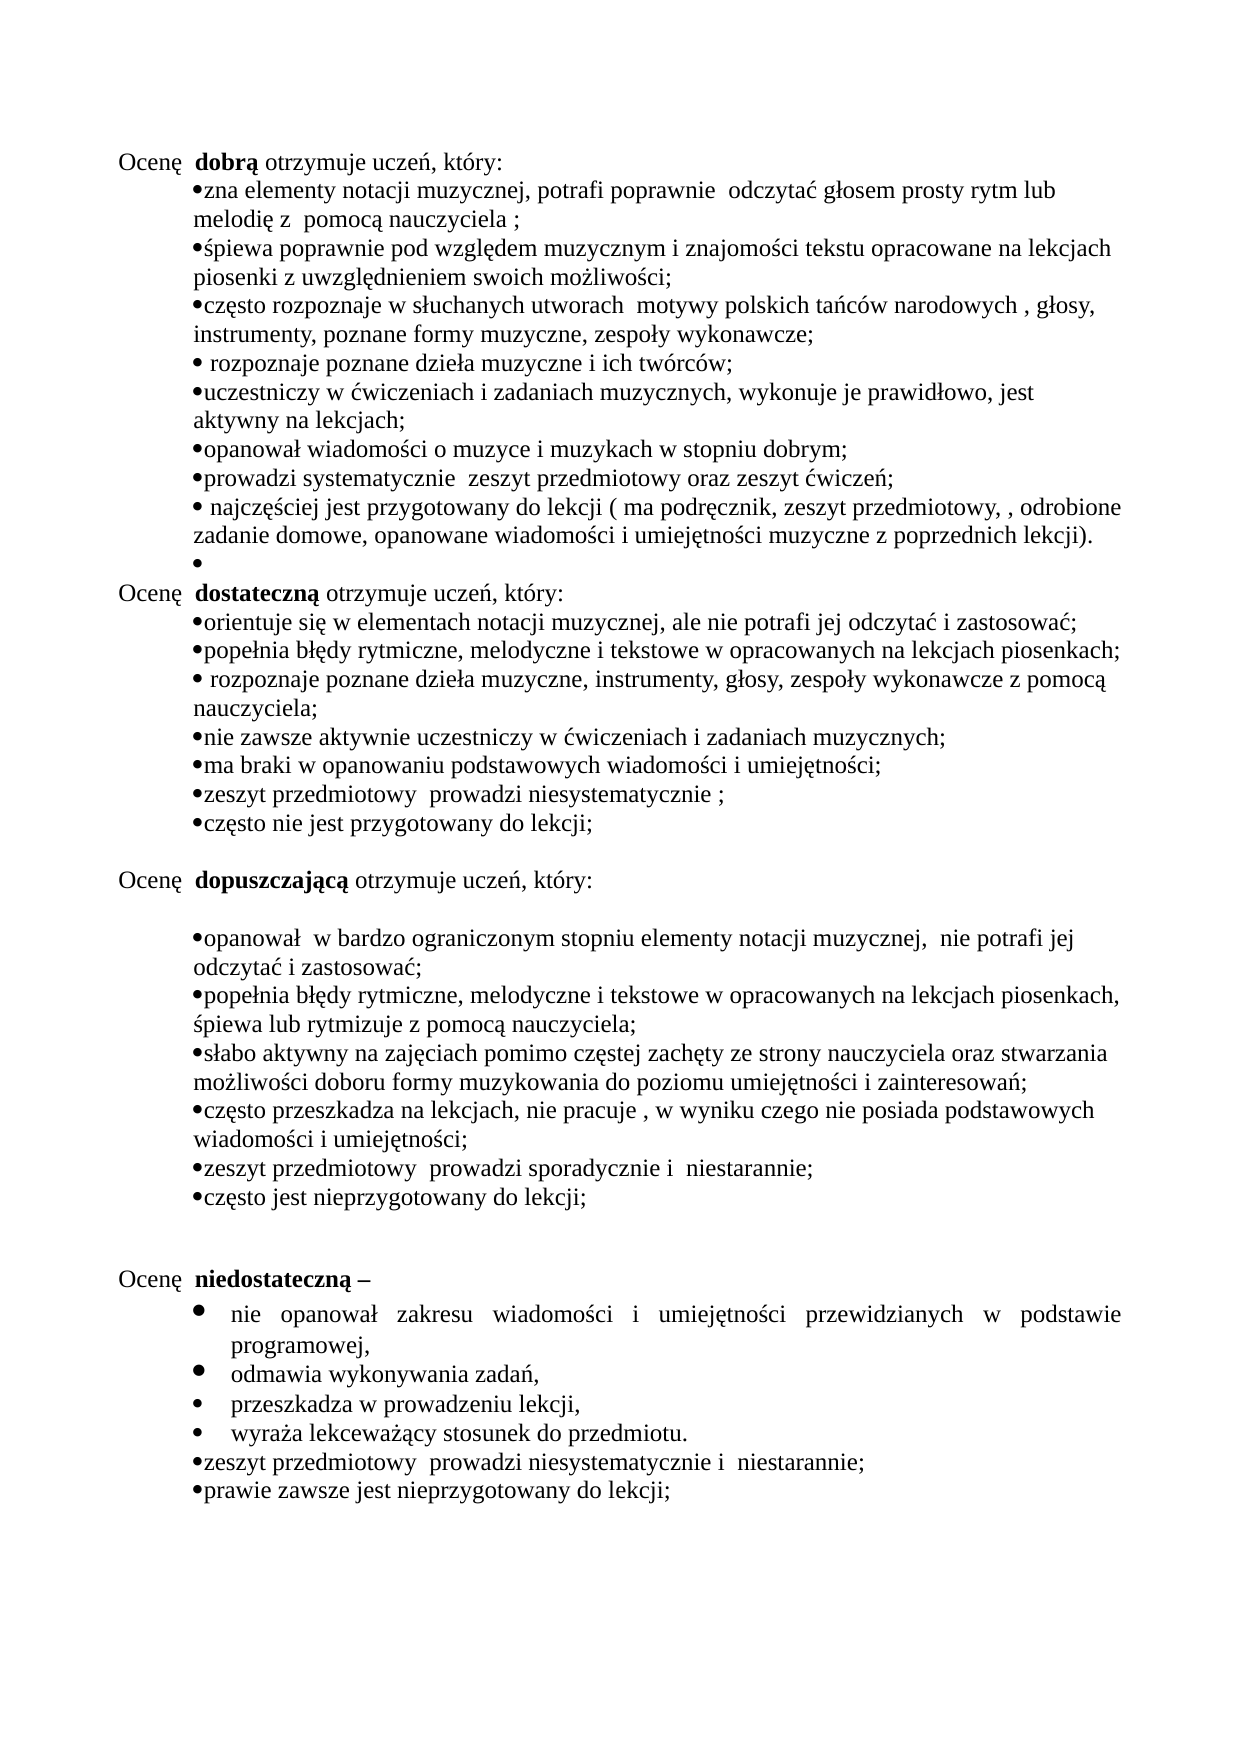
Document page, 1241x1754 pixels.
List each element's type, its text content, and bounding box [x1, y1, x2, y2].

list odmawia wykonywania zadań, [193, 1359, 1122, 1389]
text Ocenę dostateczną otrzymuje uczeń, który: [118, 578, 1122, 607]
list orientuje się w elementach notacji muzycznej, ale nie potrafi jej odczytać i zastosować; [193, 607, 1122, 636]
list rozpoznaje poznane dzieła muzyczne i ich twórców; [193, 348, 1122, 377]
list wyraża lekceważący stosunek do przedmiotu. [193, 1418, 1122, 1447]
list nie opanował zakresu wiadomości i umiejętności przewidzianych w podstawie programowej, [193, 1299, 1122, 1359]
list ma braki w opanowaniu podstawowych wiadomości i umiejętności; [193, 751, 1122, 779]
list opanował wiadomości o muzyce i muzykach w stopniu dobrym; [193, 434, 1122, 463]
list zeszyt przedmiotowy prowadzi sporadycznie i niestarannie; [193, 1153, 1122, 1182]
list uczestniczy w ćwiczeniach i zadaniach muzycznych, wykonuje je prawidłowo, jest aktywny na lekcjach; [193, 377, 1122, 434]
list śpiewa poprawnie pod względem muzycznym i znajomości tekstu opracowane na lekcjach piosenki z uwzględnieniem swoich możliwości; [193, 233, 1122, 291]
list prowadzi systematycznie zeszyt przedmiotowy oraz zeszyt ćwiczeń; [193, 463, 1122, 492]
text Ocenę dobrą otrzymuje uczeń, który: [118, 147, 1122, 176]
list często przeszkadza na lekcjach, nie pracuje , w wyniku czego nie posiada podstawowych wiadomości i umiejętności; [193, 1096, 1122, 1153]
list zeszyt przedmiotowy prowadzi niesystematycznie ; [193, 779, 1122, 808]
list opanował w bardzo ograniczonym stopniu elementy notacji muzycznej, nie potrafi jej odczytać i zastosować; [193, 923, 1122, 981]
list zna elementy notacji muzycznej, potrafi poprawnie odczytać głosem prosty rytm lub melodię z pomocą nauczyciela ; [193, 176, 1122, 233]
list popełnia błędy rytmiczne, melodyczne i tekstowe w opracowanych na lekcjach piosenkach; [193, 636, 1122, 664]
list popełnia błędy rytmiczne, melodyczne i tekstowe w opracowanych na lekcjach piosenkach, śpiewa lub rytmizuje z pomocą nauczyciela; [193, 981, 1122, 1038]
list nie zawsze aktywnie uczestniczy w ćwiczeniach i zadaniach muzycznych; [193, 722, 1122, 751]
list najczęściej jest przygotowany do lekcji ( ma podręcznik, zeszyt przedmiotowy, , odrobione zadanie domowe, opanowane wiadomości i umiejętności muzyczne z poprzednich lekcji). [193, 492, 1122, 549]
text Ocenę dopuszczającą otrzymuje uczeń, który: [118, 866, 1122, 894]
list słabo aktywny na zajęciach pomimo częstej zachęty ze strony nauczyciela oraz stwarzania możliwości doboru formy muzykowania do poziomu umiejętności i zainteresowań; [193, 1038, 1122, 1096]
subtitle Ocenę niedostateczną – [118, 1264, 1122, 1293]
list zeszyt przedmiotowy prowadzi niesystematycznie i niestarannie; [193, 1447, 1122, 1475]
list często jest nieprzygotowany do lekcji; [193, 1182, 1122, 1211]
list rozpoznaje poznane dzieła muzyczne, instrumenty, głosy, zespoły wykonawcze z pomocą nauczyciela; [193, 664, 1122, 722]
list przeszkadza w prowadzeniu lekcji, [193, 1389, 1122, 1418]
list często nie jest przygotowany do lekcji; [193, 808, 1122, 837]
list prawie zawsze jest nieprzygotowany do lekcji; [193, 1475, 1122, 1504]
list często rozpoznaje w słuchanych utworach motywy polskich tańców narodowych , głosy, instrumenty, poznane formy muzyczne, zespoły wykonawcze; [193, 291, 1122, 348]
